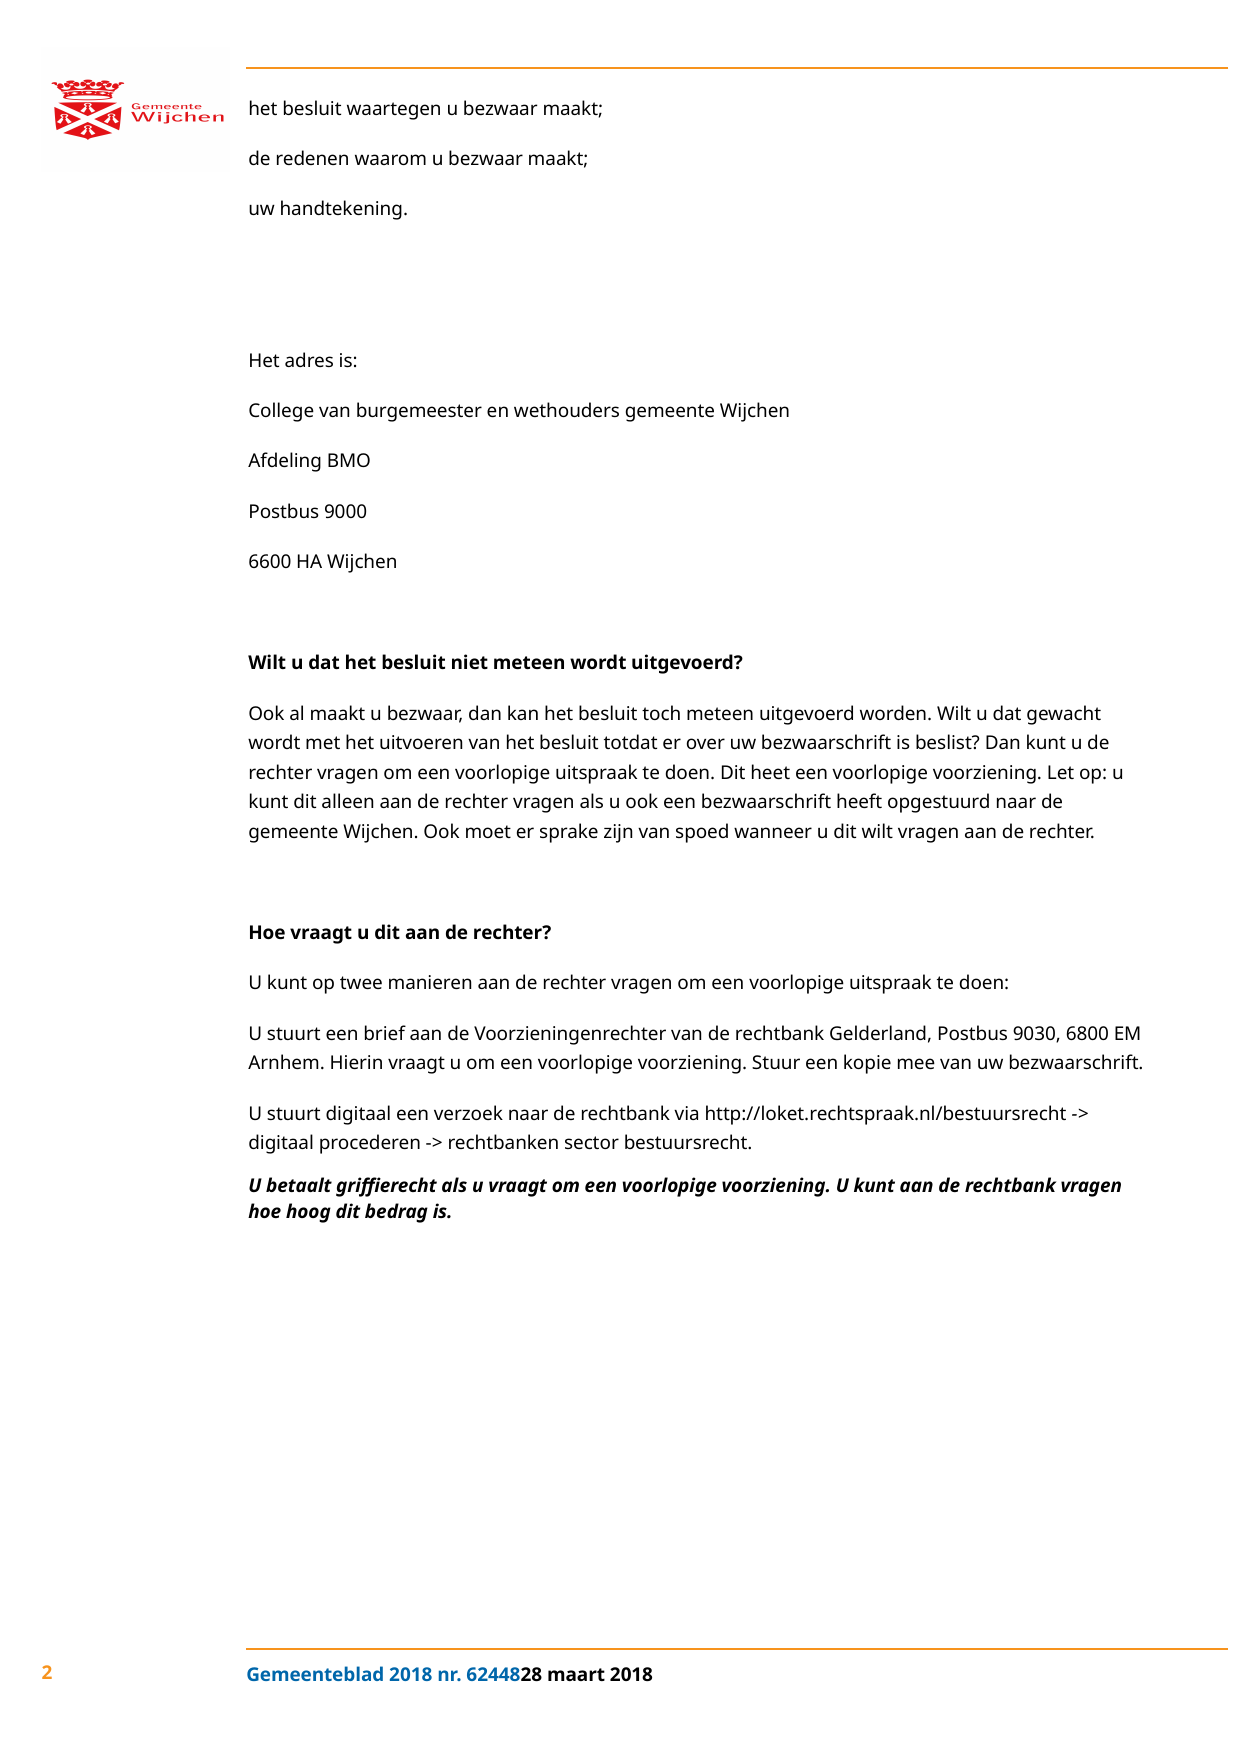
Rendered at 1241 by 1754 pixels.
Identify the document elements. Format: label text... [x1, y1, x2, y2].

text U kunt op twee manieren aan de rechter vragen om een voorlopige uitspraak te doen: [248, 969, 1152, 995]
text Postbus 9000 [248, 498, 1152, 524]
text de redenen waarom u bezwaar maakt; [248, 145, 1152, 171]
text Het adres is: [248, 347, 1152, 373]
text Ook al maakt u bezwaar, dan kan het besluit toch meteen uitgevoerd worden. Wilt u dat gewacht wordt met het uitvoeren van het besluit totdat er over uw bezwaarschrift is beslist? Dan kunt u de rechter vragen om een voorlopige uitspraak te doen. Dit heet een voorlopige voorziening. Let op: u kunt dit alleen aan de rechter vragen als u ook een bezwaarschrift heeft opgestuurd naar de gemeente Wijchen. Ook moet er sprake zijn van spoed wanneer u dit wilt vragen aan de rechter. [248, 700, 1152, 844]
text U stuurt digitaal een verzoek naar de rechtbank via http://loket.rechtspraak.nl/bestuursrecht -> digitaal procederen -> rechtbanken sector bestuursrecht. [248, 1100, 1152, 1155]
text College van burgemeester en wethouders gemeente Wijchen [248, 397, 1152, 423]
text Hoe vraagt u dit aan de rechter? [248, 919, 1152, 945]
text U betaalt griffierecht als u vraagt om een voorlopige voorziening. U kunt aan de rechtbank vragen hoe hoog dit bedrag is. [248, 1172, 1152, 1224]
text het besluit waartegen u bezwaar maakt; [248, 95, 1152, 121]
text Wilt u dat het besluit niet meteen wordt uitgevoerd? [248, 649, 1152, 675]
text U stuurt een brief aan de Voorzieningenrechter van de rechtbank Gelderland, Postbus 9030, 6800 EM Arnhem. Hierin vraagt u om een voorlopige voorziening. Stuur een kopie mee van uw bezwaarschrift. [248, 1020, 1152, 1075]
text uw handtekening. [248, 196, 1152, 221]
text Afdeling BMO [248, 448, 1152, 473]
text 6600 HA Wijchen [248, 548, 1152, 574]
picture [41, 47, 231, 172]
